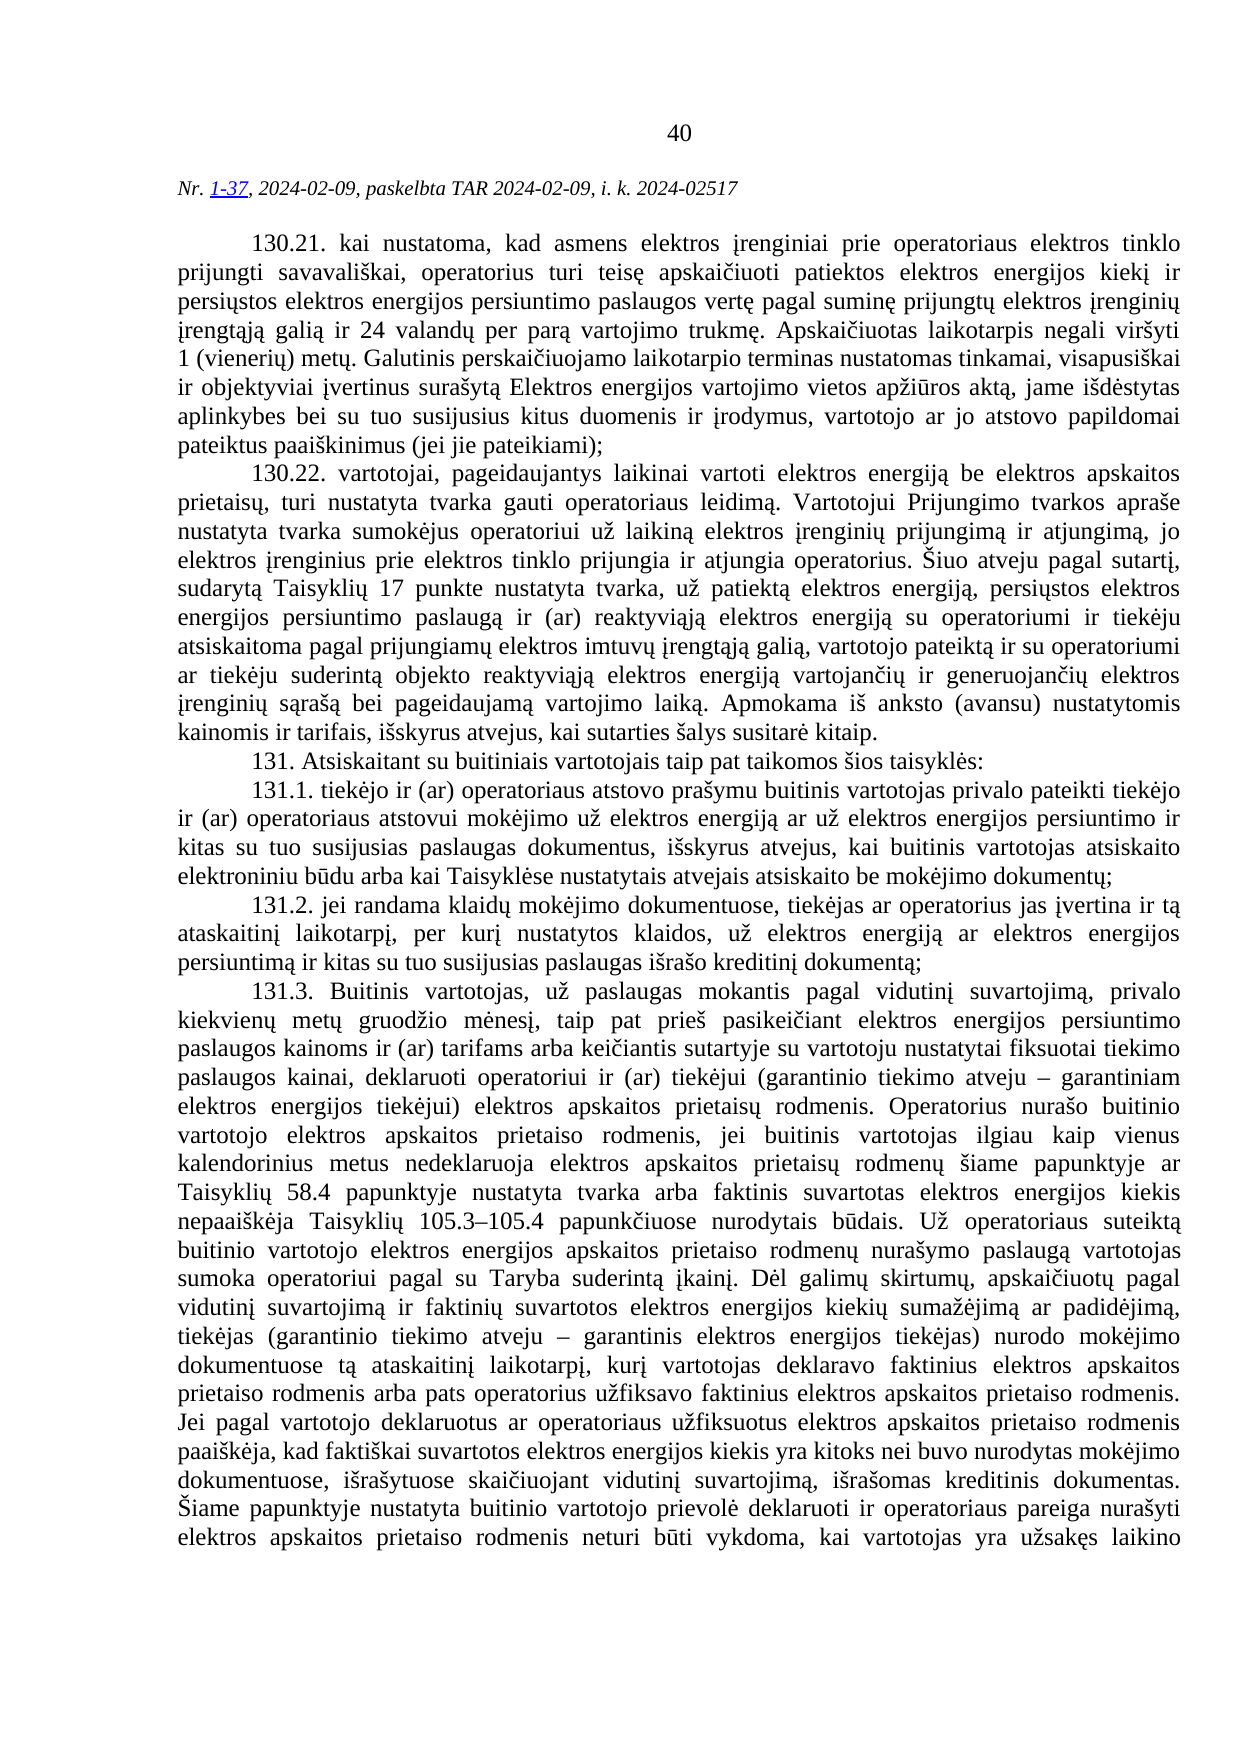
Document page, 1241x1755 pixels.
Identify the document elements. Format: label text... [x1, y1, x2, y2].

text 131.3. Buitinis vartotojas, už paslaugas mokantis pagal vidutinį suvartojimą, privalo kiekvienų metų gruodžio mėnesį, taip pat prieš pasikeičiant elektros energijos persiuntimo paslaugos kainoms ir (ar) tarifams arba keičiantis sutartyje su vartotoju nustatytai fiksuotai tiekimo paslaugos kainai, deklaruoti operatoriui ir (ar) tiekėjui (garantinio tiekimo atveju – garantiniam elektros energijos tiekėjui) elektros apskaitos prietaisų rodmenis. Operatorius nurašo buitinio vartotojo elektros apskaitos prietaiso rodmenis, jei buitinis vartotojas ilgiau kaip vienus kalendorinius metus nedeklaruoja elektros apskaitos prietaisų rodmenų šiame papunktyje ar Taisyklių 58.4 papunktyje nustatyta tvarka arba faktinis suvartotas elektros energijos kiekis nepaaiškėja Taisyklių 105.3–105.4 papunkčiuose nurodytais būdais. Už operatoriaus suteiktą buitinio vartotojo elektros energijos apskaitos prietaiso rodmenų nurašymo paslaugą vartotojas sumoka operatoriui pagal su Taryba suderintą įkainį. Dėl galimų skirtumų, apskaičiuotų pagal vidutinį suvartojimą ir faktinių suvartotos elektros energijos kiekių sumažėjimą ar padidėjimą, tiekėjas (garantinio tiekimo atveju – garantinis elektros energijos tiekėjas) nurodo mokėjimo dokumentuose tą ataskaitinį laikotarpį, kurį vartotojas deklaravo faktinius elektros apskaitos prietaiso rodmenis arba pats operatorius užfiksavo faktinius elektros apskaitos prietaiso rodmenis. Jei pagal vartotojo deklaruotus ar operatoriaus užfiksuotus elektros apskaitos prietaiso rodmenis paaiškėja, kad faktiškai suvartotos elektros energijos kiekis yra kitoks nei buvo nurodytas mokėjimo dokumentuose, išrašytuose skaičiuojant vidutinį suvartojimą, išrašomas kreditinis dokumentas. Šiame papunktyje nustatyta buitinio vartotojo prievolė deklaruoti ir operatoriaus pareiga nurašyti elektros apskaitos prietaiso rodmenis neturi būti vykdoma, kai vartotojas yra užsakęs laikino [177, 976, 1181, 1551]
text Nr. 1-37, 2024-02-09, paskelbta TAR 2024-02-09, i. k. 2024-02517 [177, 176, 1181, 200]
text 131. Atsiskaitant su buitiniais vartotojais taip pat taikomos šios taisyklės: [177, 746, 1181, 775]
text 131.2. jei randama klaidų mokėjimo dokumentuose, tiekėjas ar operatorius jas įvertina ir tą ataskaitinį laikotarpį, per kurį nustatytos klaidos, už elektros energiją ar elektros energijos persiuntimą ir kitas su tuo susijusias paslaugas išrašo kreditinį dokumentą; [177, 890, 1181, 976]
text 131.1. tiekėjo ir (ar) operatoriaus atstovo prašymu buitinis vartotojas privalo pateikti tiekėjo ir (ar) operatoriaus atstovui mokėjimo už elektros energiją ar už elektros energijos persiuntimo ir kitas su tuo susijusias paslaugas dokumentus, išskyrus atvejus, kai buitinis vartotojas atsiskaito elektroniniu būdu arba kai Taisyklėse nustatytais atvejais atsiskaito be mokėjimo dokumentų; [177, 775, 1181, 890]
text 130.21. kai nustatoma, kad asmens elektros įrenginiai prie operatoriaus elektros tinklo prijungti savavališkai, operatorius turi teisę apskaičiuoti patiektos elektros energijos kiekį ir persiųstos elektros energijos persiuntimo paslaugos vertę pagal suminę prijungtų elektros įrenginių įrengtąją galią ir 24 valandų per parą vartojimo trukmę. Apskaičiuotas laikotarpis negali viršyti 1 (vienerių) metų. Galutinis perskaičiuojamo laikotarpio terminas nustatomas tinkamai, visapusiškai ir objektyviai įvertinus surašytą Elektros energijos vartojimo vietos apžiūros aktą, jame išdėstytas aplinkybes bei su tuo susijusius kitus duomenis ir įrodymus, vartotojo ar jo atstovo papildomai pateiktus paaiškinimus (jei jie pateikiami); [177, 228, 1181, 458]
text 130.22. vartotojai, pageidaujantys laikinai vartoti elektros energiją be elektros apskaitos prietaisų, turi nustatyta tvarka gauti operatoriaus leidimą. Vartotojui Prijungimo tvarkos apraše nustatyta tvarka sumokėjus operatoriui už laikiną elektros įrenginių prijungimą ir atjungimą, jo elektros įrenginius prie elektros tinklo prijungia ir atjungia operatorius. Šiuo atveju pagal sutartį, sudarytą Taisyklių 17 punkte nustatyta tvarka, už patiektą elektros energiją, persiųstos elektros energijos persiuntimo paslaugą ir (ar) reaktyviąją elektros energiją su operatoriumi ir tiekėju atsiskaitoma pagal prijungiamų elektros imtuvų įrengtąją galią, vartotojo pateiktą ir su operatoriumi ar tiekėju suderintą objekto reaktyviąją elektros energiją vartojančių ir generuojančių elektros įrenginių sąrašą bei pageidaujamą vartojimo laiką. Apmokama iš anksto (avansu) nustatytomis kainomis ir tarifais, išskyrus atvejus, kai sutarties šalys susitarė kitaip. [177, 458, 1181, 746]
